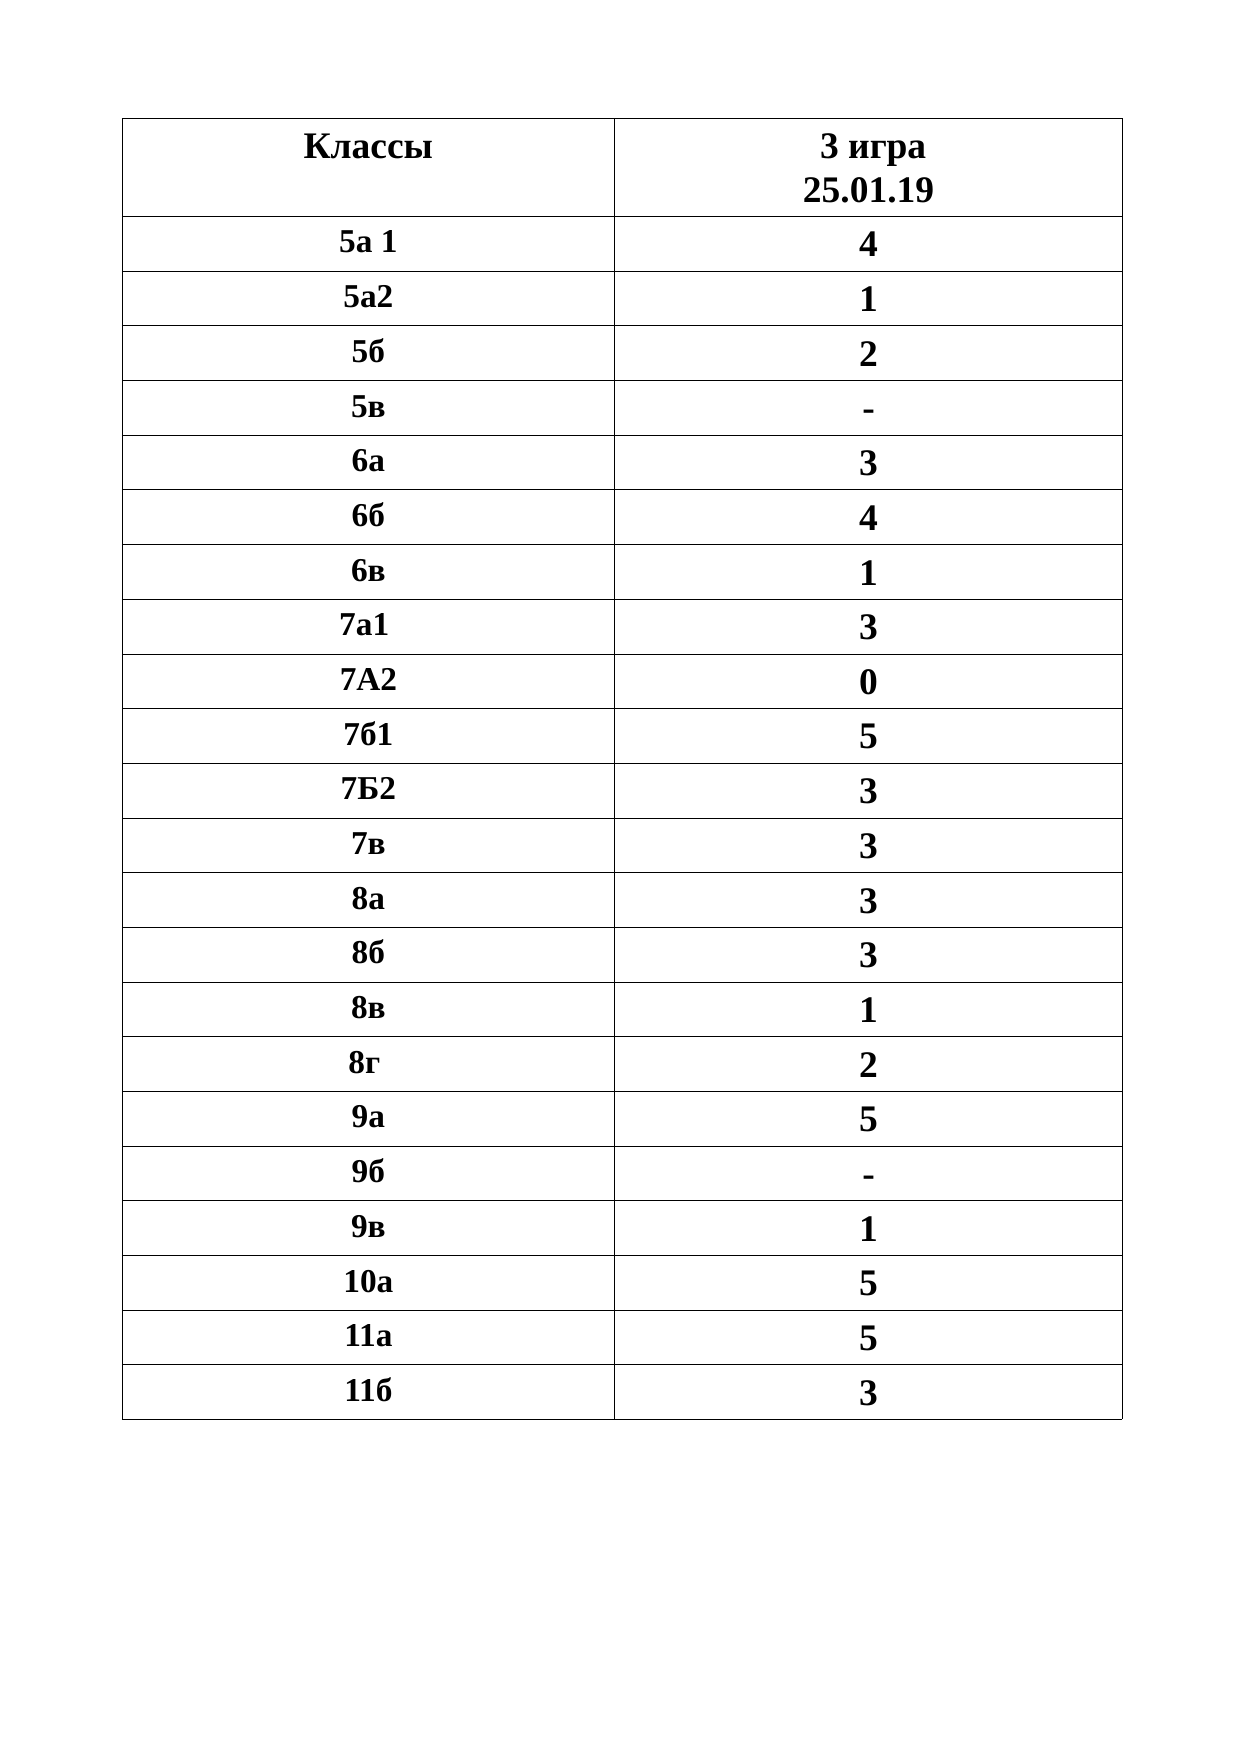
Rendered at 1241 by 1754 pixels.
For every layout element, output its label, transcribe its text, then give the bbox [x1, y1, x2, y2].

table_cell 10а [123, 1256, 614, 1310]
table_cell 6а [123, 436, 614, 489]
table_cell 8в [123, 983, 614, 1036]
table_cell 4 [615, 490, 1122, 544]
table_cell 11а [123, 1311, 614, 1364]
table_cell 3 [615, 600, 1122, 653]
table_cell 5 [615, 1256, 1122, 1310]
table_cell 5 [615, 709, 1122, 763]
table_cell 8б [123, 928, 614, 982]
table_cell 3 [615, 819, 1122, 872]
table_cell 1 [615, 1201, 1122, 1255]
table_cell 5 [615, 1092, 1122, 1146]
table_cell 7А2 [123, 655, 614, 708]
table_cell 3 [615, 873, 1122, 927]
table_cell 3 [615, 1365, 1122, 1419]
table_cell 5в [123, 381, 614, 435]
table_cell 1 [615, 272, 1122, 325]
table_cell - [615, 1147, 1122, 1200]
table_cell 9б [123, 1147, 614, 1200]
table_cell 8г [123, 1037, 614, 1091]
table_cell 6б [123, 490, 614, 544]
table_cell 5а 1 [123, 217, 614, 271]
table_cell 2 [615, 326, 1122, 380]
table_cell 7б1 [123, 709, 614, 763]
table_cell 1 [615, 983, 1122, 1036]
table_cell 0 [615, 655, 1122, 708]
table_cell 2 [615, 1037, 1122, 1091]
table_cell 9а [123, 1092, 614, 1146]
table_cell 7а1 [123, 600, 614, 653]
table_cell 4 [615, 217, 1122, 271]
table_cell 11б [123, 1365, 614, 1419]
table_header 3 игра 25.01.19 [615, 119, 1122, 216]
table_cell 7Б2 [123, 764, 614, 817]
table_cell 6в [123, 545, 614, 599]
table_cell 3 [615, 764, 1122, 817]
table_cell 3 [615, 436, 1122, 489]
table_cell 8а [123, 873, 614, 927]
table_cell 1 [615, 545, 1122, 599]
table_cell 5б [123, 326, 614, 380]
table_cell 9в [123, 1201, 614, 1255]
table_cell - [615, 381, 1122, 435]
table_cell 3 [615, 928, 1122, 982]
table_header Классы [123, 119, 614, 216]
table_cell 5 [615, 1311, 1122, 1364]
table_cell 7в [123, 819, 614, 872]
table_cell 5а2 [123, 272, 614, 325]
